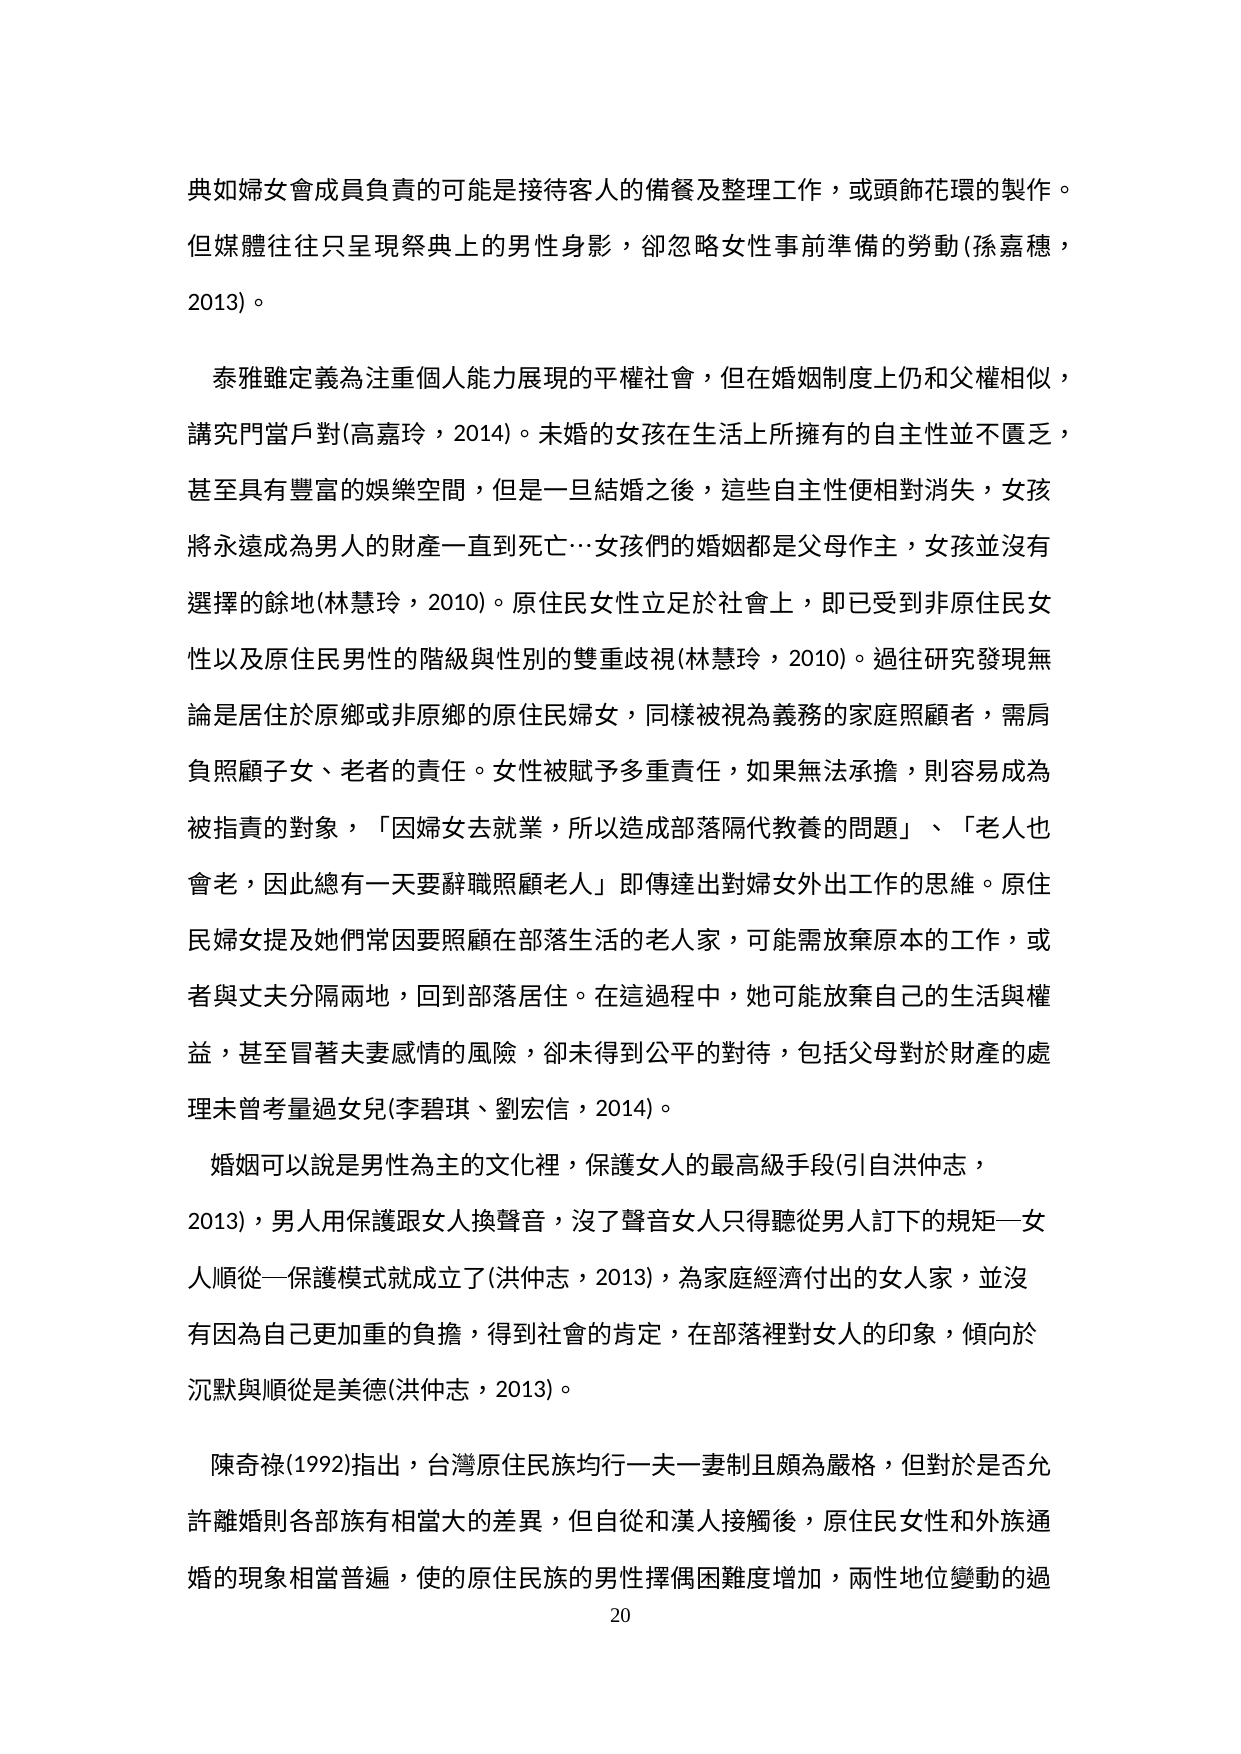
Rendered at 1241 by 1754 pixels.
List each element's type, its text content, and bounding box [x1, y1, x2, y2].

text 在原住民的傳統文化當中，有許多的禁忌，因此許多的原住民以禁忌為名，強化性別差異的分工模式(孫嘉穗，2013)。舉例來說，部落祭儀有許多禁忌，一開始即是排除女性參與的(孫嘉穗，2013)。重建部落文化過程中，傳統成為標示遵循的指標，重建文化也重建部落傳統性別分工的形式，因而女性參與祭典如婦女會成員負責的可能是接待客人的備餐及整理工作，或頭飾花環的製作。但媒體往往只呈現祭典上的男性身影，卻忽略女性事前準備的勞動(孫嘉穗，2013)。 [187, 164, 1053, 314]
text 婚姻可以說是男性為主的文化裡，保護女人的最高級手段(引自洪仲志，2013)，男人用保護跟女人換聲音，沒了聲音女人只得聽從男人訂下的規矩─女人順從─保護模式就成立了(洪仲志，2013)，為家庭經濟付出的女人家，並沒有因為自己更加重的負擔，得到社會的肯定，在部落裡對女人的印象，傾向於沉默與順從是美德(洪仲志，2013)。 [187, 1139, 1053, 1401]
text 陳奇祿(1992)指出，台灣原住民族均行一夫一妻制且頗為嚴格，但對於是否允許離婚則各部族有相當大的差異，但自從和漢人接觸後，原住民女性和外族通婚的現象相當普遍，使的原住民族的男性擇偶困難度增加，兩性地位變動的過 [187, 1439, 1053, 1589]
text 泰雅雖定義為注重個人能力展現的平權社會，但在婚姻制度上仍和父權相似，講究門當戶對(高嘉玲，2014)。未婚的女孩在生活上所擁有的自主性並不匱乏，甚至具有豐富的娛樂空間，但是一旦結婚之後，這些自主性便相對消失，女孩將永遠成為男人的財產一直到死亡…女孩們的婚姻都是父母作主，女孩並沒有選擇的餘地(林慧玲，2010)。原住民女性立足於社會上，即已受到非原住民女性以及原住民男性的階級與性別的雙重歧視(林慧玲，2010)。過往研究發現無論是居住於原鄉或非原鄉的原住民婦女，同樣被視為義務的家庭照顧者，需肩負照顧子女、老者的責任。女性被賦予多重責任，如果無法承擔，則容易成為被指責的對象，「因婦女去就業，所以造成部落隔代教養的問題」、「老人也會老，因此總有一天要辭職照顧老人」即傳達出對婦女外出工作的思維。原住民婦女提及她們常因要照顧在部落生活的老人家，可能需放棄原本的工作，或者與丈夫分隔兩地，回到部落居住。在這過程中，她可能放棄自己的生活與權益，甚至冒著夫妻感情的風險，卻未得到公平的對待，包括父母對於財產的處理未曾考量過女兒(李碧琪、劉宏信，2014)。 [187, 351, 1053, 1120]
